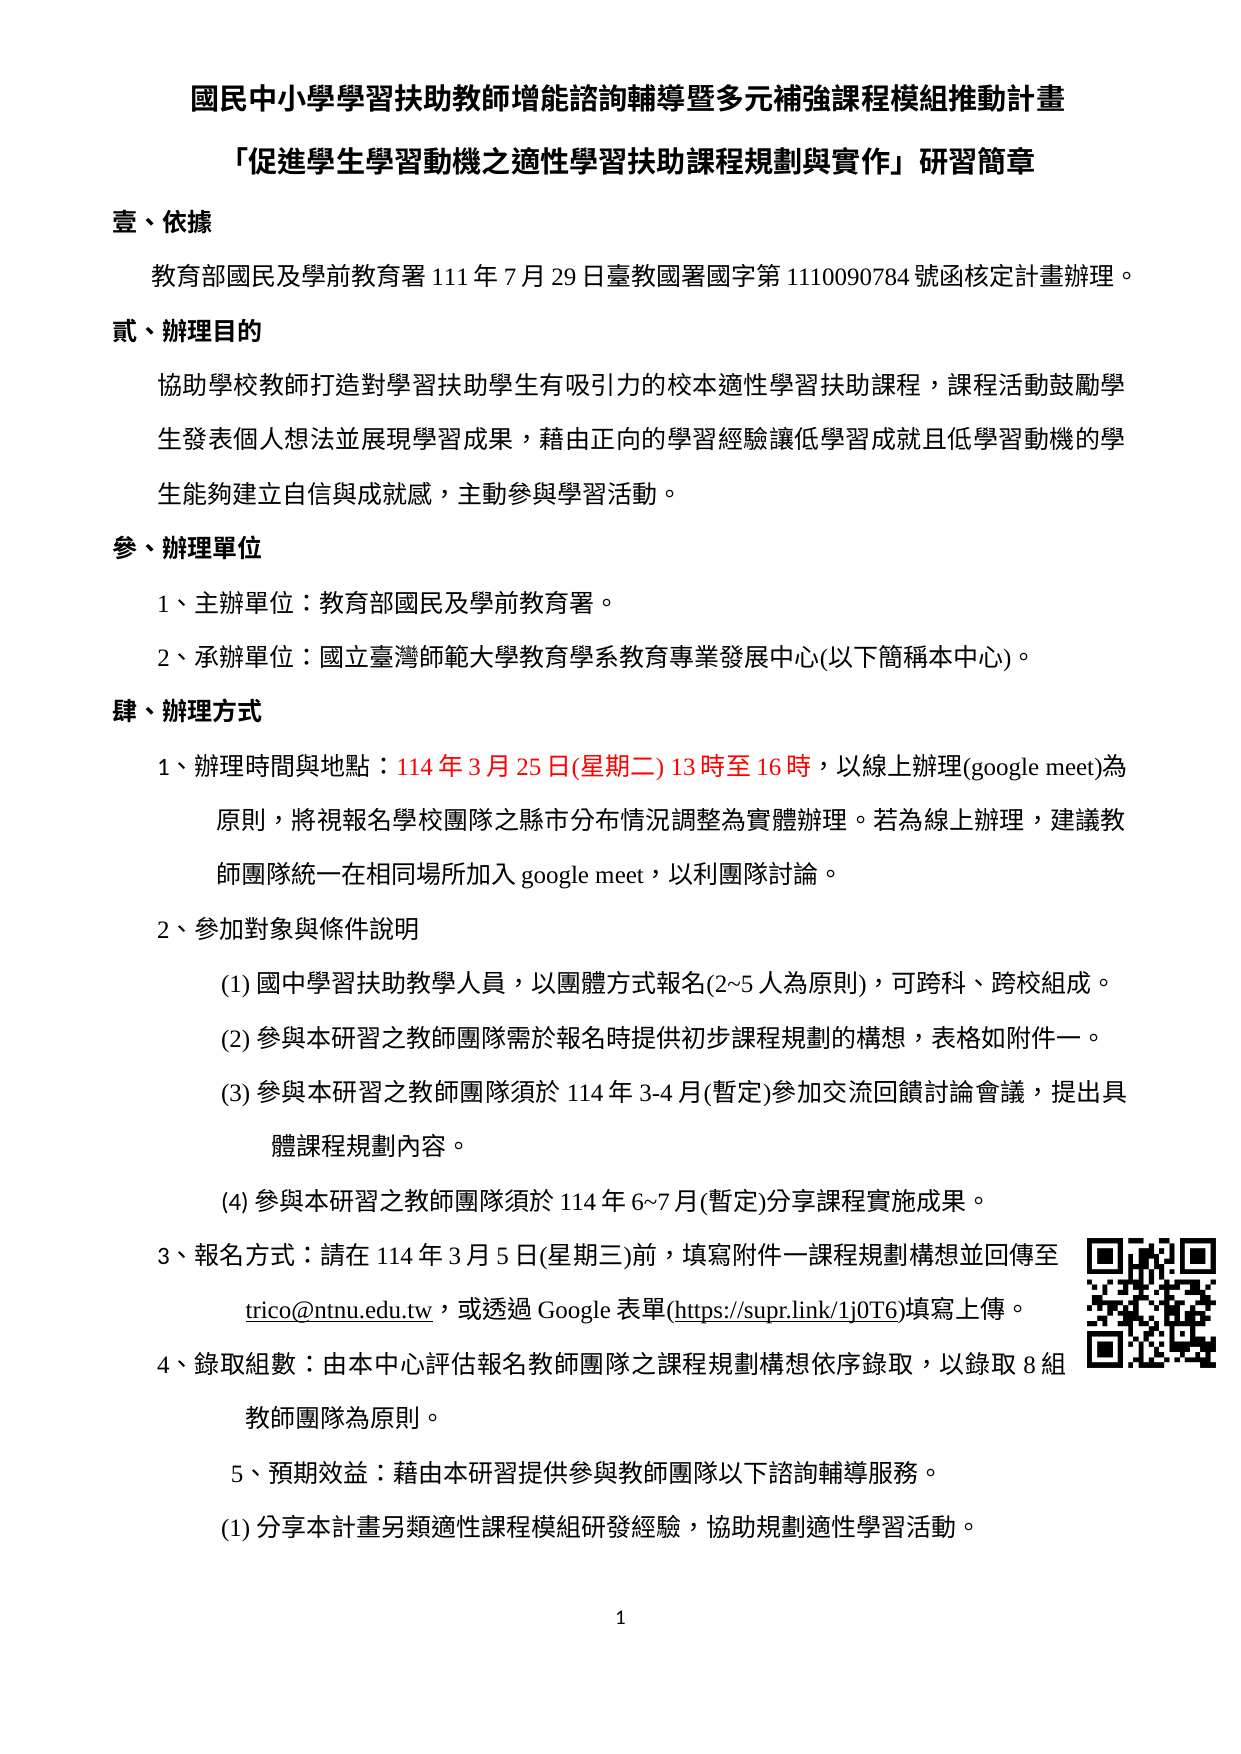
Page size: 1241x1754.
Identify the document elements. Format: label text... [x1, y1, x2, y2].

list 主辦單位：教育部國民及學前教育署。 [157, 583, 1128, 619]
list 錄取組數：由本中心評估報名教師團隊之課程規劃構想依序錄取，以錄取8組教師團隊為原則。 [157, 1344, 1128, 1435]
list 參與本研習之教師團隊須於114年3-4月(暫定)參加交流回饋討論會議，提出具體課程規劃內容。 [221, 1072, 1128, 1163]
list 分享本計畫另類適性課程模組研發經驗，協助規劃適性學習活動。 [221, 1507, 1128, 1544]
list 報名方式：請在114年3月5日(星期三)前，填寫附件一課程規劃構想並回傳至trico@ntnu.edu.tw，或透過Google表單(https://supr.link/1j0T6)填寫上傳。 [157, 1236, 1066, 1326]
text 肆、辦理方式 [112, 692, 1128, 728]
text 「促進學生學習動機之適性學習扶助課程規劃與實作」研習簡章 [127, 139, 1128, 181]
list 辦理時間與地點：114年3月25日(星期二) 13時至16時，以線上辦理(google meet)為原則，將視報名學校團隊之縣市分布情況調整為實體辦理。若為線上辦理，建議教師團隊統一在相同場所加入google meet，以利團隊討論。 [157, 746, 1128, 891]
text 壹、依據 [112, 202, 1128, 239]
text 參、辦理單位 [112, 529, 1128, 565]
text 國民中小學學習扶助教師增能諮詢輔導暨多元補強課程模組推動計畫 [127, 76, 1128, 118]
list 承辦單位：國立臺灣師範大學教育學系教育專業發展中心(以下簡稱本中心)。 [157, 637, 1128, 674]
list 參加對象與條件說明 [157, 909, 1128, 946]
text 教育部國民及學前教育署111年7月29日臺教國署國字第1110090784號函核定計畫辦理。 [114, 257, 1128, 293]
list 預期效益：藉由本研習提供參與教師團隊以下諮詢輔導服務。 [231, 1453, 1128, 1489]
list 參與本研習之教師團隊須於114年6~7月(暫定)分享課程實施成果。 [221, 1181, 1128, 1217]
text 貳、辦理目的 [112, 311, 1128, 347]
list 國中學習扶助教學人員，以團體方式報名(2~5人為原則)，可跨科、跨校組成。 [221, 964, 1128, 1000]
text 協助學校教師打造對學習扶助學生有吸引力的校本適性學習扶助課程，課程活動鼓勵學生發表個人想法並展現學習成果，藉由正向的學習經驗讓低學習成就且低學習動機的學生能夠建立自信與成就感，主動參與學習活動。 [157, 366, 1128, 511]
list 參與本研習之教師團隊需於報名時提供初步課程規劃的構想，表格如附件一。 [221, 1018, 1128, 1054]
